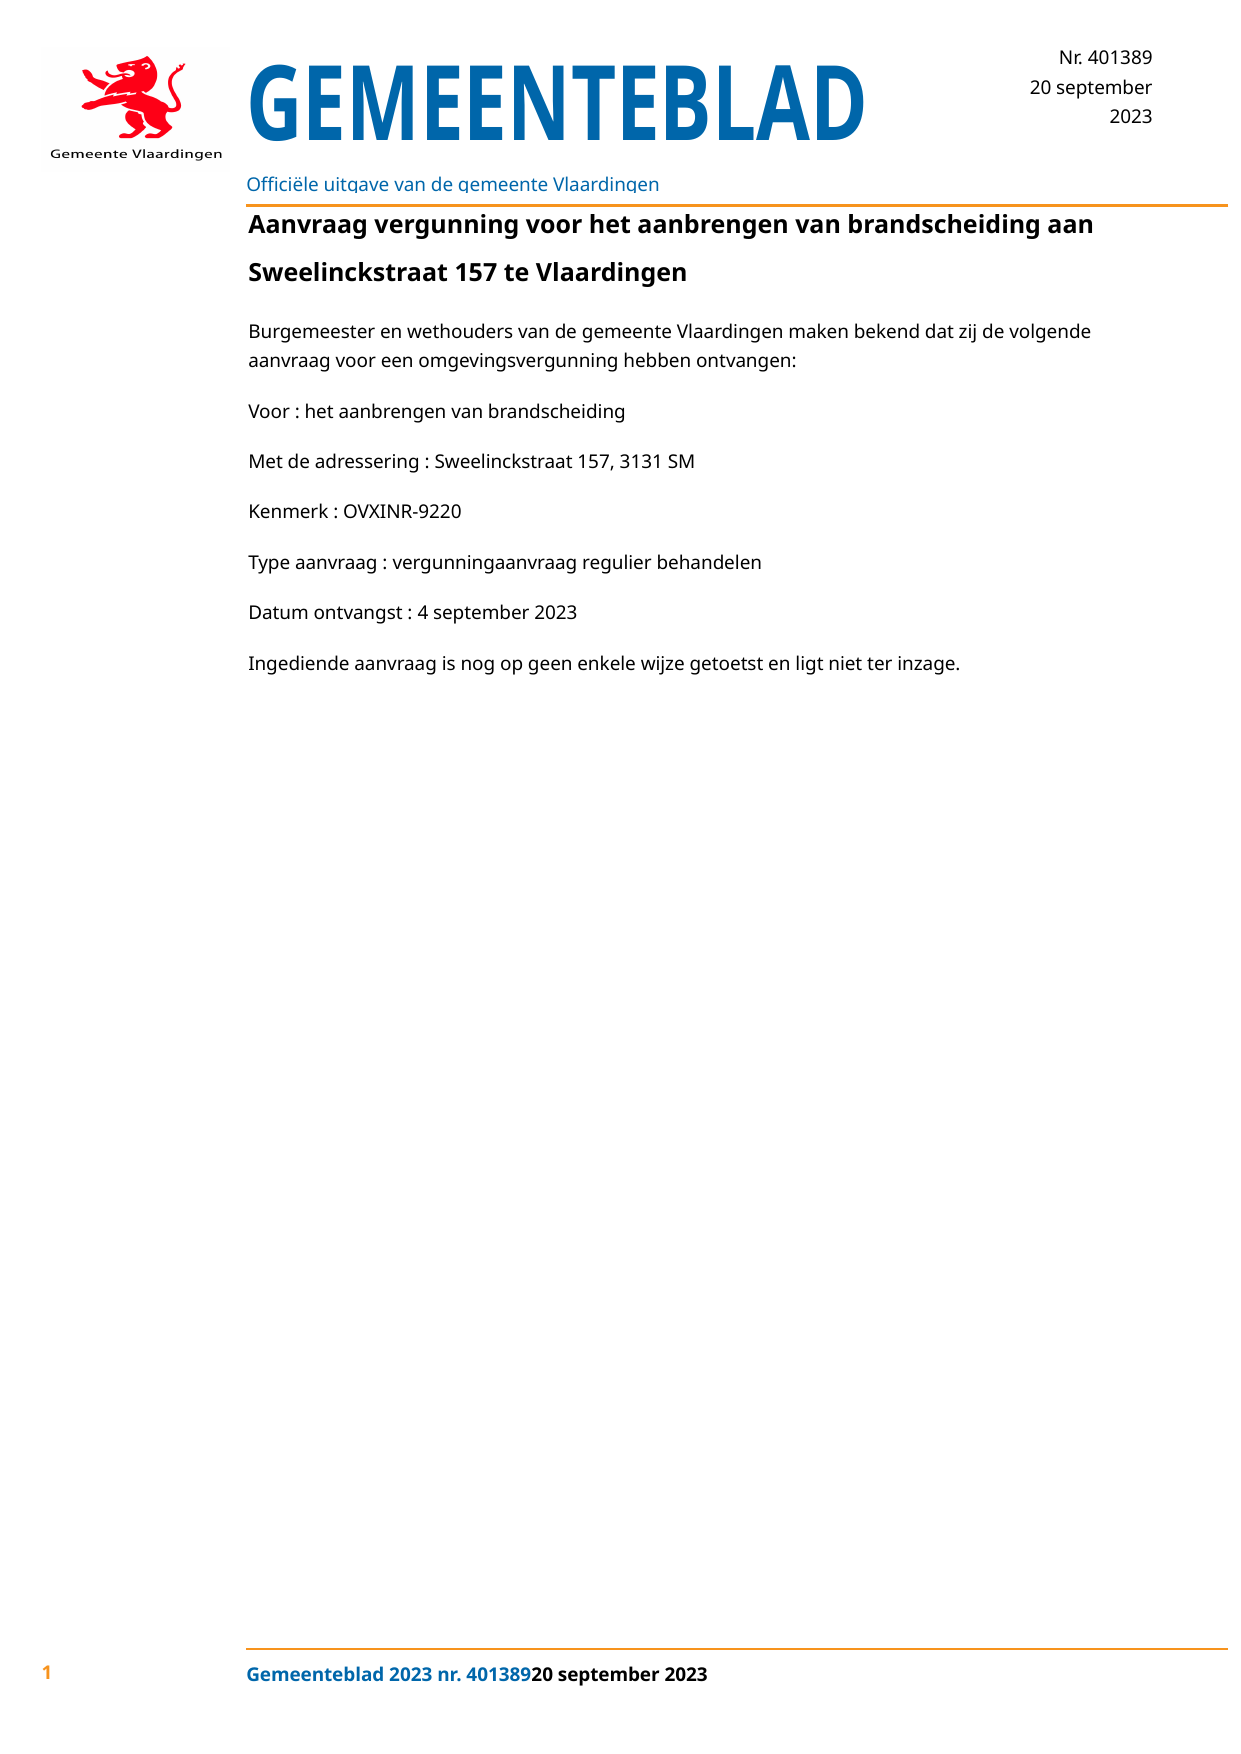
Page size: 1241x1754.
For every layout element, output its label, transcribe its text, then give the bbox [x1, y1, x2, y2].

text Type aanvraag : vergunningaanvraag regulier behandelen [248, 549, 1152, 575]
text Ingediende aanvraag is nog op geen enkele wijze getoetst en ligt niet ter inzage. [248, 650, 1152, 676]
text Voor : het aanbrengen van brandscheiding [248, 398, 1152, 424]
picture [41, 47, 231, 172]
text Kenmerk : OVXINR-9220 [248, 499, 1152, 524]
text Datum ontvangst : 4 september 2023 [248, 599, 1152, 625]
text Met de adressering : Sweelinckstraat 157, 3131 SM [248, 448, 1152, 474]
text Burgemeester en wethouders van de gemeente Vlaardingen maken bekend dat zij de volgende aanvraag voor een omgevingsvergunning hebben ontvangen: [248, 318, 1152, 373]
text Aanvraag vergunning voor het aanbrengen van brandscheiding aan Sweelinckstraat 157 te Vlaardingen [248, 207, 1152, 288]
